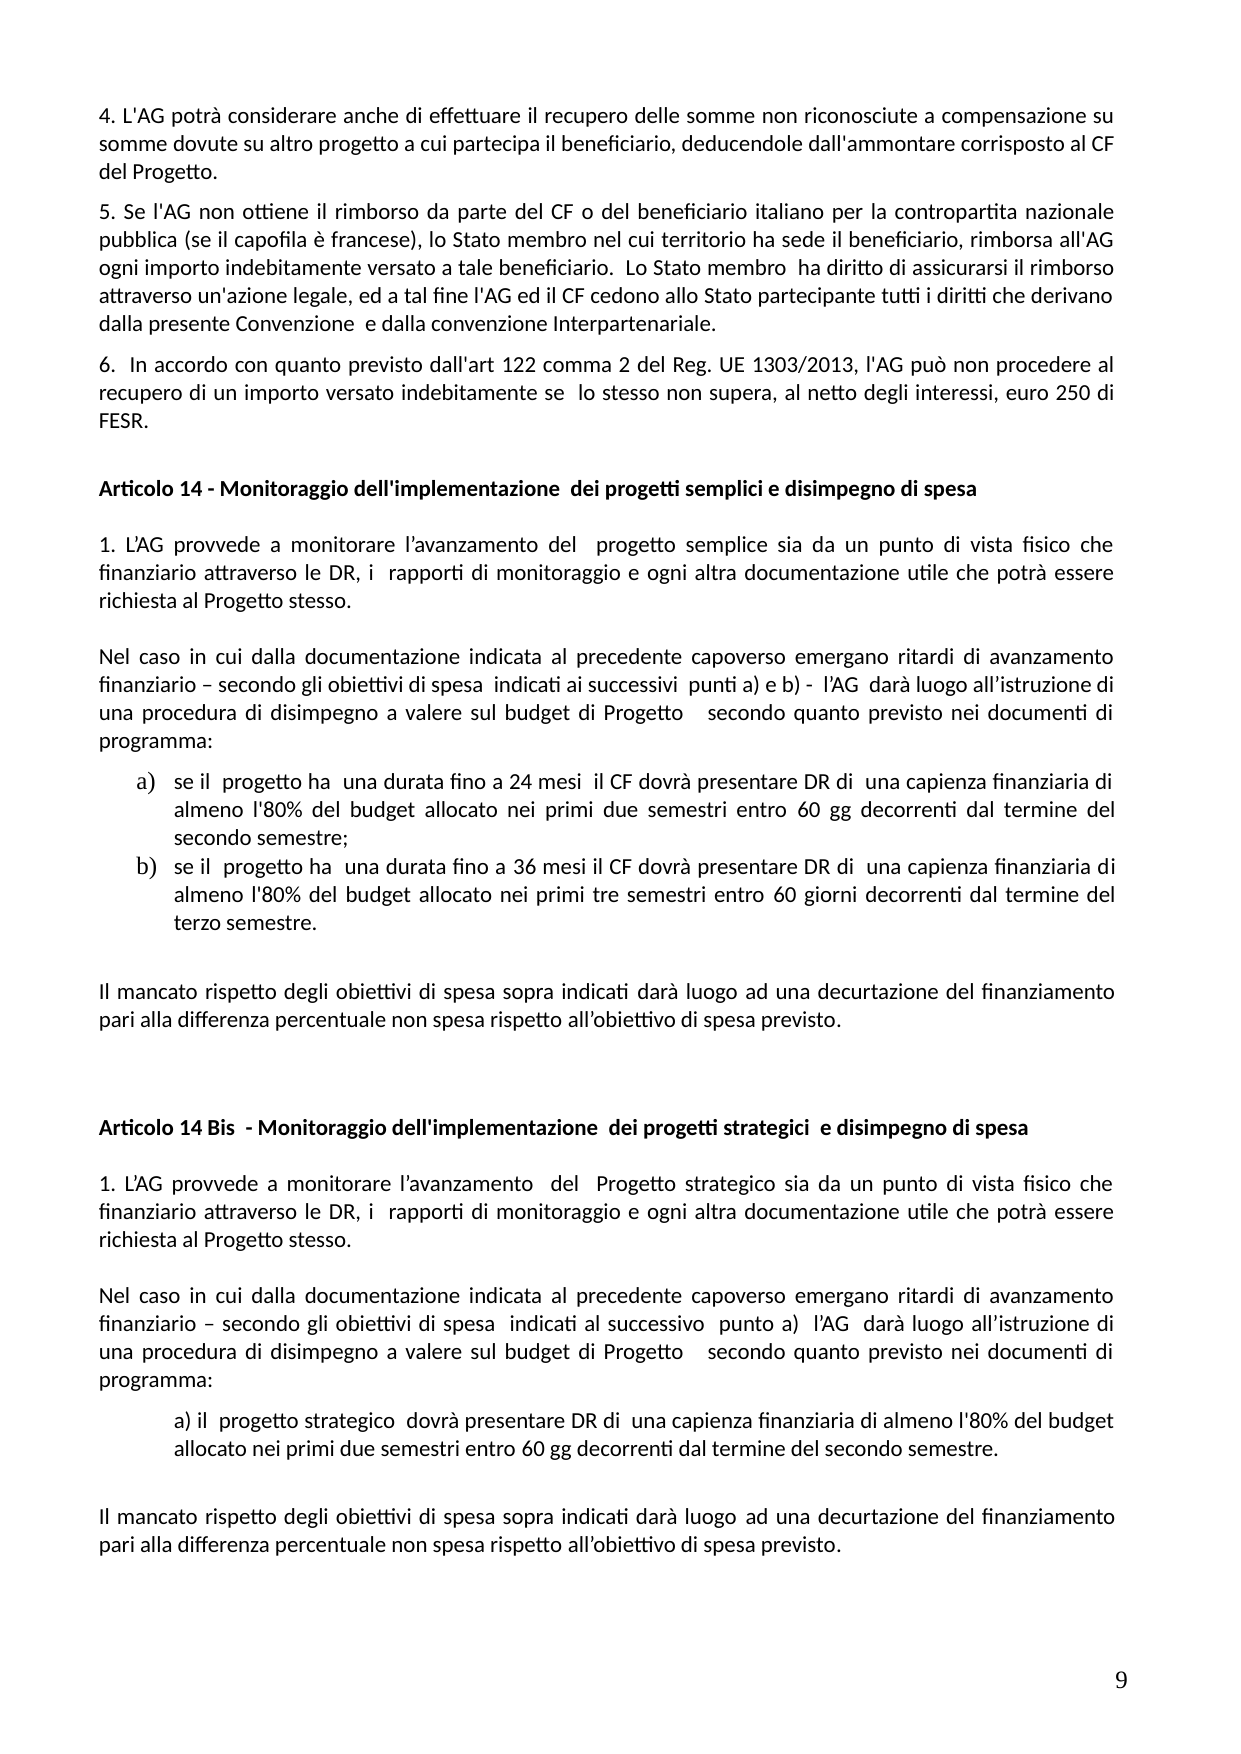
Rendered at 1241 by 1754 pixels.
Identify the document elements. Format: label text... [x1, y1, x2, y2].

table_cell 4. L'AG potrà considerare anche di effettuare il recupero delle somme non riconosciute a compensazione su somme dovute su altro progetto a cui partecipa il beneficiario, deducendole dall'ammontare corrisposto al CF del Progetto. 5. Se l'AG non ottiene il rimborso da parte del CF o del beneficiario italiano per la contropartita nazionale pubblica (se il capofila è francese), lo Stato membro nel cui territorio ha sede il beneficiario, rimborsa all'AG ogni importo indebitamente versato a tale beneficiario. Lo Stato membro ha diritto di assicurarsi il rimborso attraverso un'azione legale, ed a tal fine l'AG ed il CF cedono allo Stato partecipante tutti i diritti che derivano dalla presente Convenzione e dalla convenzione Interpartenariale. 6. In accordo con quanto previsto dall'art 122 comma 2 del Reg. UE 1303/2013, l'AG può non procedere al recupero di un importo versato indebitamente se lo stesso non supera, al netto degli interessi, euro 250 di FESR. [93, 83, 1122, 468]
table_cell Articolo 14 Bis - Monitoraggio dell'implementazione dei progetti strategici e disimpegno di spesa 1. L’AG provvede a monitorare l’avanzamento del Progetto strategico sia da un punto di vista fisico che finanziario attraverso le DR, i rapporti di monitoraggio e ogni altra documentazione utile che potrà essere richiesta al Progetto stesso. Nel caso in cui dalla documentazione indicata al precedente capoverso emergano ritardi di avanzamento finanziario – secondo gli obiettivi di spesa indicati al successivo punto a) l’AG darà luogo all’istruzione di una procedura di disimpegno a valere sul budget di Progetto secondo quanto previsto nei documenti di programma: a) il progetto strategico dovrà presentare DR di una capienza finanziaria di almeno l'80% del budget allocato nei primi due semestri entro 60 gg decorrenti dal termine del secondo semestre. Il mancato rispetto degli obiettivi di spesa sopra indicati darà luogo ad una decurtazione del finanziamento pari alla differenza percentuale non spesa rispetto all’obiettivo di spesa previsto. [93, 1079, 1122, 1605]
table_cell Articolo 14 - Monitoraggio dell'implementazione dei progetti semplici e disimpegno di spesa 1. L’AG provvede a monitorare l’avanzamento del progetto semplice sia da un punto di vista fisico che finanziario attraverso le DR, i rapporti di monitoraggio e ogni altra documentazione utile che potrà essere richiesta al Progetto stesso. Nel caso in cui dalla documentazione indicata al precedente capoverso emergano ritardi di avanzamento finanziario – secondo gli obiettivi di spesa indicati ai successivi punti a) e b) - l’AG darà luogo all’istruzione di una procedura di disimpegno a valere sul budget di Progetto secondo quanto previsto nei documenti di programma: se il progetto ha una durata fino a 24 mesi il CF dovrà presentare DR di una capienza finanziaria di almeno l'80% del budget allocato nei primi due semestri entro 60 gg decorrenti dal termine del secondo semestre; se il progetto ha una durata fino a 36 mesi il CF dovrà presentare DR di una capienza finanziaria di almeno l'80% del budget allocato nei primi tre semestri entro 60 giorni decorrenti dal termine del terzo semestre. Il mancato rispetto degli obiettivi di spesa sopra indicati darà luogo ad una decurtazione del finanziamento pari alla differenza percentuale non spesa rispetto all’obiettivo di spesa previsto. [93, 468, 1122, 1079]
